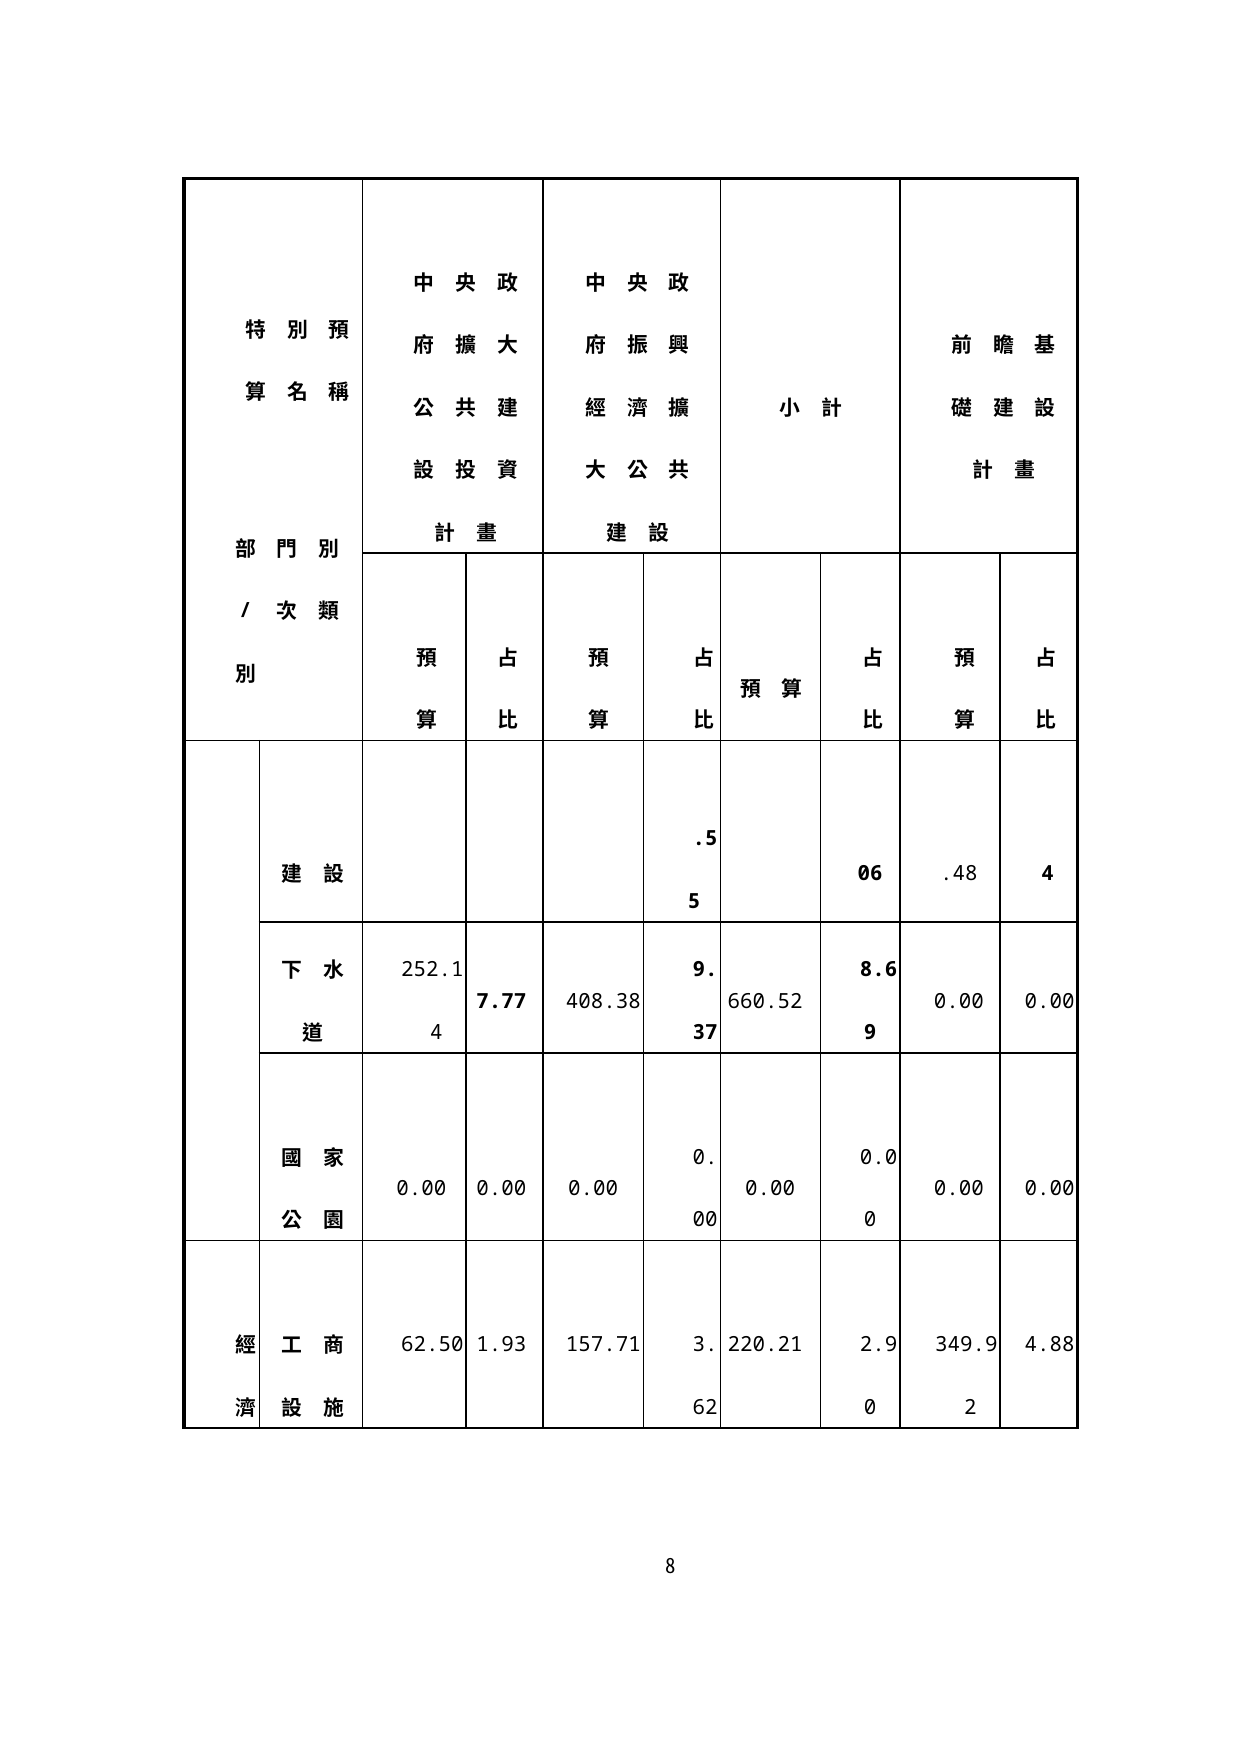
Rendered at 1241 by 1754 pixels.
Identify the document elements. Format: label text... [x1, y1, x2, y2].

table_cell 1.93 [467, 1241, 542, 1427]
table_cell 349.92 [901, 1241, 999, 1427]
table_cell 3.62 [644, 1241, 720, 1427]
table_cell 0.00 [644, 1054, 720, 1240]
table_cell 252.14 [363, 923, 465, 1052]
table_cell 0.00 [901, 1054, 999, 1240]
table_cell 7.77 [467, 923, 542, 1052]
table_cell 0.00 [901, 923, 999, 1052]
table_cell 預算 [721, 554, 820, 740]
table_cell 經濟 [186, 1241, 259, 1427]
table_cell [544, 741, 643, 921]
table_cell 國家公園 [260, 1054, 362, 1240]
table_cell 0.00 [821, 1054, 899, 1240]
table_cell 工商設施 [260, 1241, 362, 1427]
table_cell 0.00 [1001, 923, 1076, 1052]
table_cell 占比 [821, 554, 899, 740]
table_cell 0.00 [544, 1054, 643, 1240]
table_cell 占比 [644, 554, 720, 740]
table_cell 占比 [467, 554, 542, 740]
table_cell 660.52 [721, 923, 820, 1052]
table_cell 220.21 [721, 1241, 820, 1427]
table_cell 2.90 [821, 1241, 899, 1427]
table_cell 62.50 [363, 1241, 465, 1427]
table_cell .48 [901, 741, 999, 921]
table_cell 0.00 [467, 1054, 542, 1240]
table_cell 0.00 [363, 1054, 465, 1240]
table_cell 0.00 [721, 1054, 820, 1240]
table_cell [721, 741, 820, 921]
table_cell 4.88 [1001, 1241, 1076, 1427]
table_header 中央政府振興經濟擴大公共建設 [544, 180, 720, 552]
table_cell 4 [1001, 741, 1076, 921]
table_header 特別預算名稱 部門別/次類別 [186, 180, 362, 740]
table_cell 0.00 [1001, 1054, 1076, 1240]
table_cell 408.38 [544, 923, 643, 1052]
table_cell 建設 [260, 741, 362, 921]
table_cell 預算 [901, 554, 999, 740]
table_cell .55 [644, 741, 720, 921]
table_cell 下水道 [260, 923, 362, 1052]
table_cell [467, 741, 542, 921]
table_header 小計 [721, 180, 899, 552]
table_cell 9.37 [644, 923, 720, 1052]
table_cell [186, 741, 259, 1240]
table_header 前瞻基礎建設計畫 [901, 180, 1076, 552]
table_cell 預算 [363, 554, 465, 740]
table_cell [363, 741, 465, 921]
table_cell 157.71 [544, 1241, 643, 1427]
table_cell 預算 [544, 554, 643, 740]
table_header 中央政府擴大公共建設投資計畫 [363, 180, 542, 552]
table_cell 06 [821, 741, 899, 921]
table_cell 占比 [1001, 554, 1076, 740]
table_cell 8.69 [821, 923, 899, 1052]
